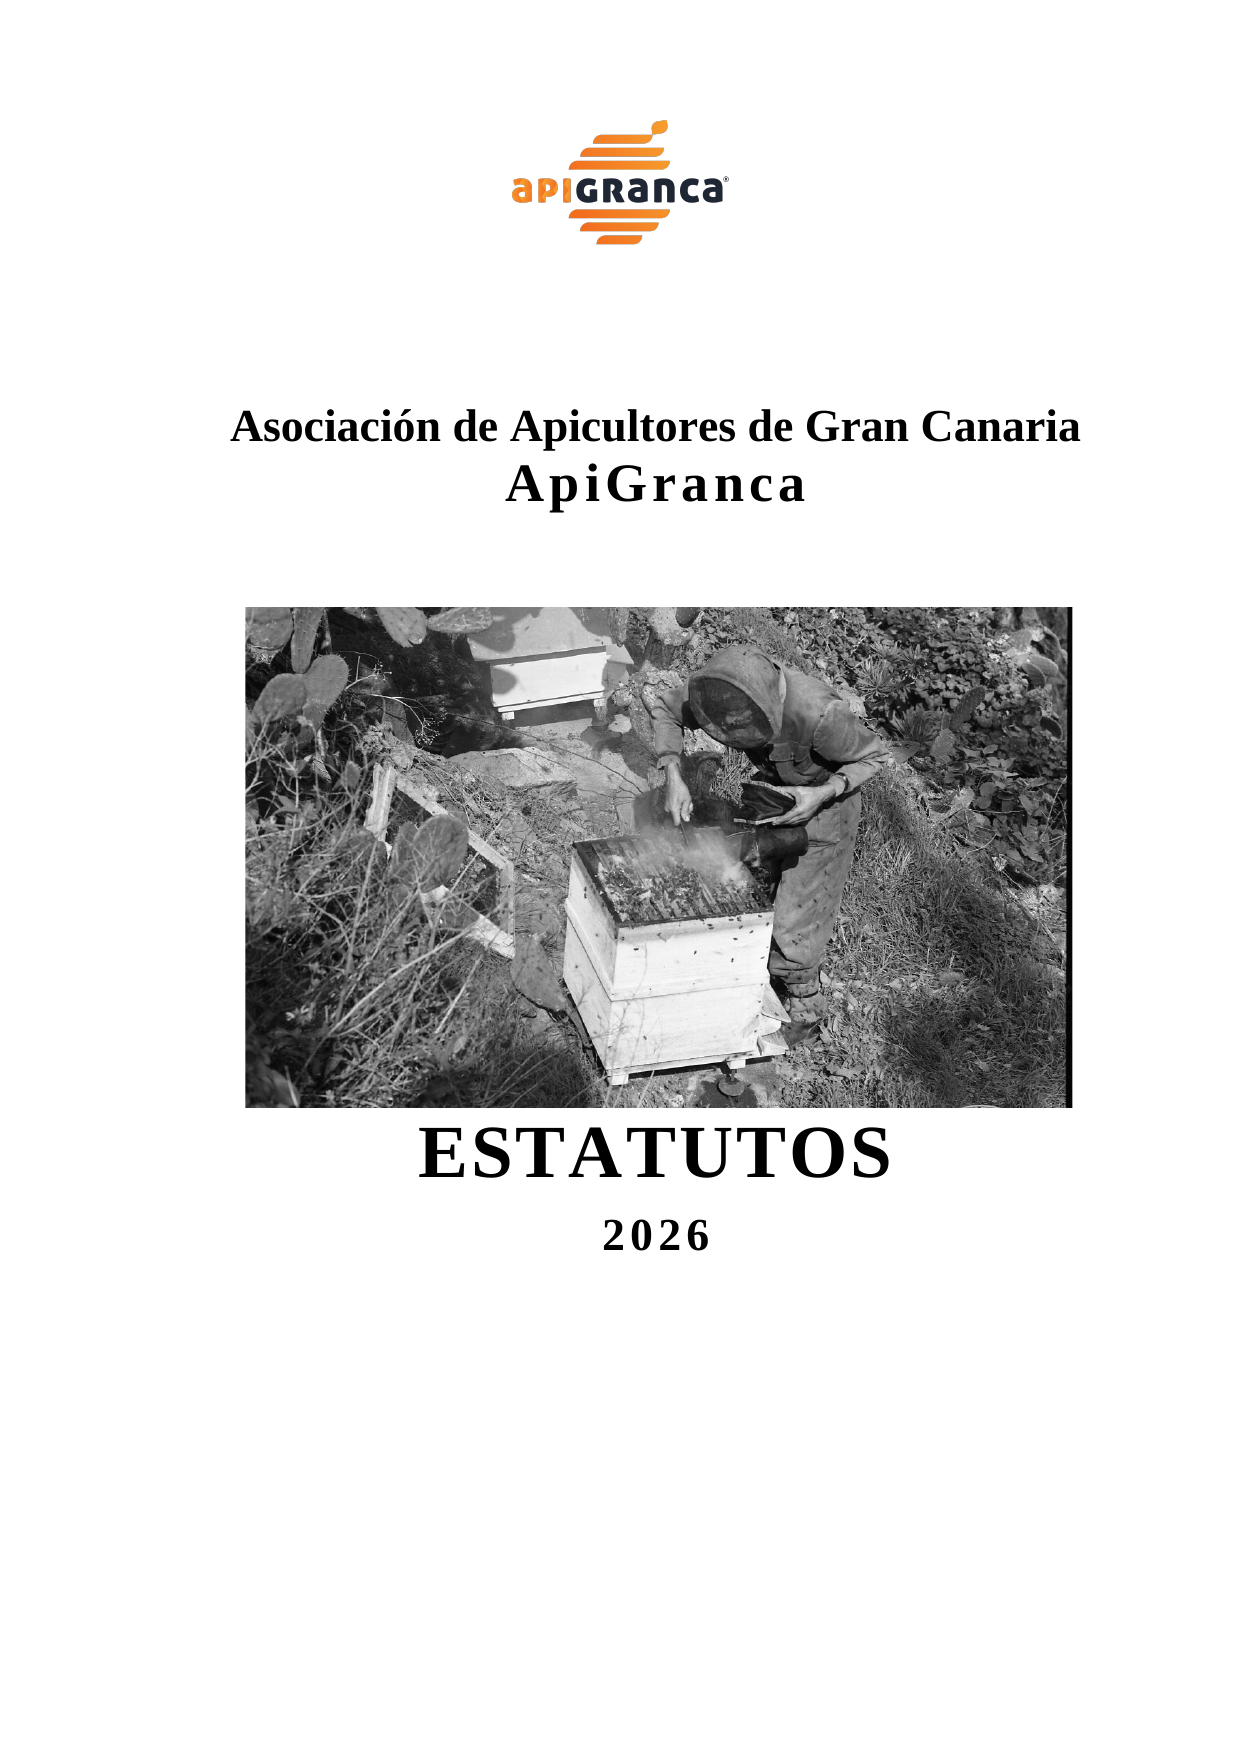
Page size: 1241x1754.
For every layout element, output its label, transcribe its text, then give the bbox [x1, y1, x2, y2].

text Asociación de Apicultores de Gran Canaria [118, 398, 1122, 451]
picture [509, 118, 731, 247]
text 2026 [118, 1208, 1122, 1261]
picture [245, 607, 1073, 1108]
text ApiGranca [118, 451, 1122, 513]
text ESTATUTOS [118, 867, 1122, 1194]
